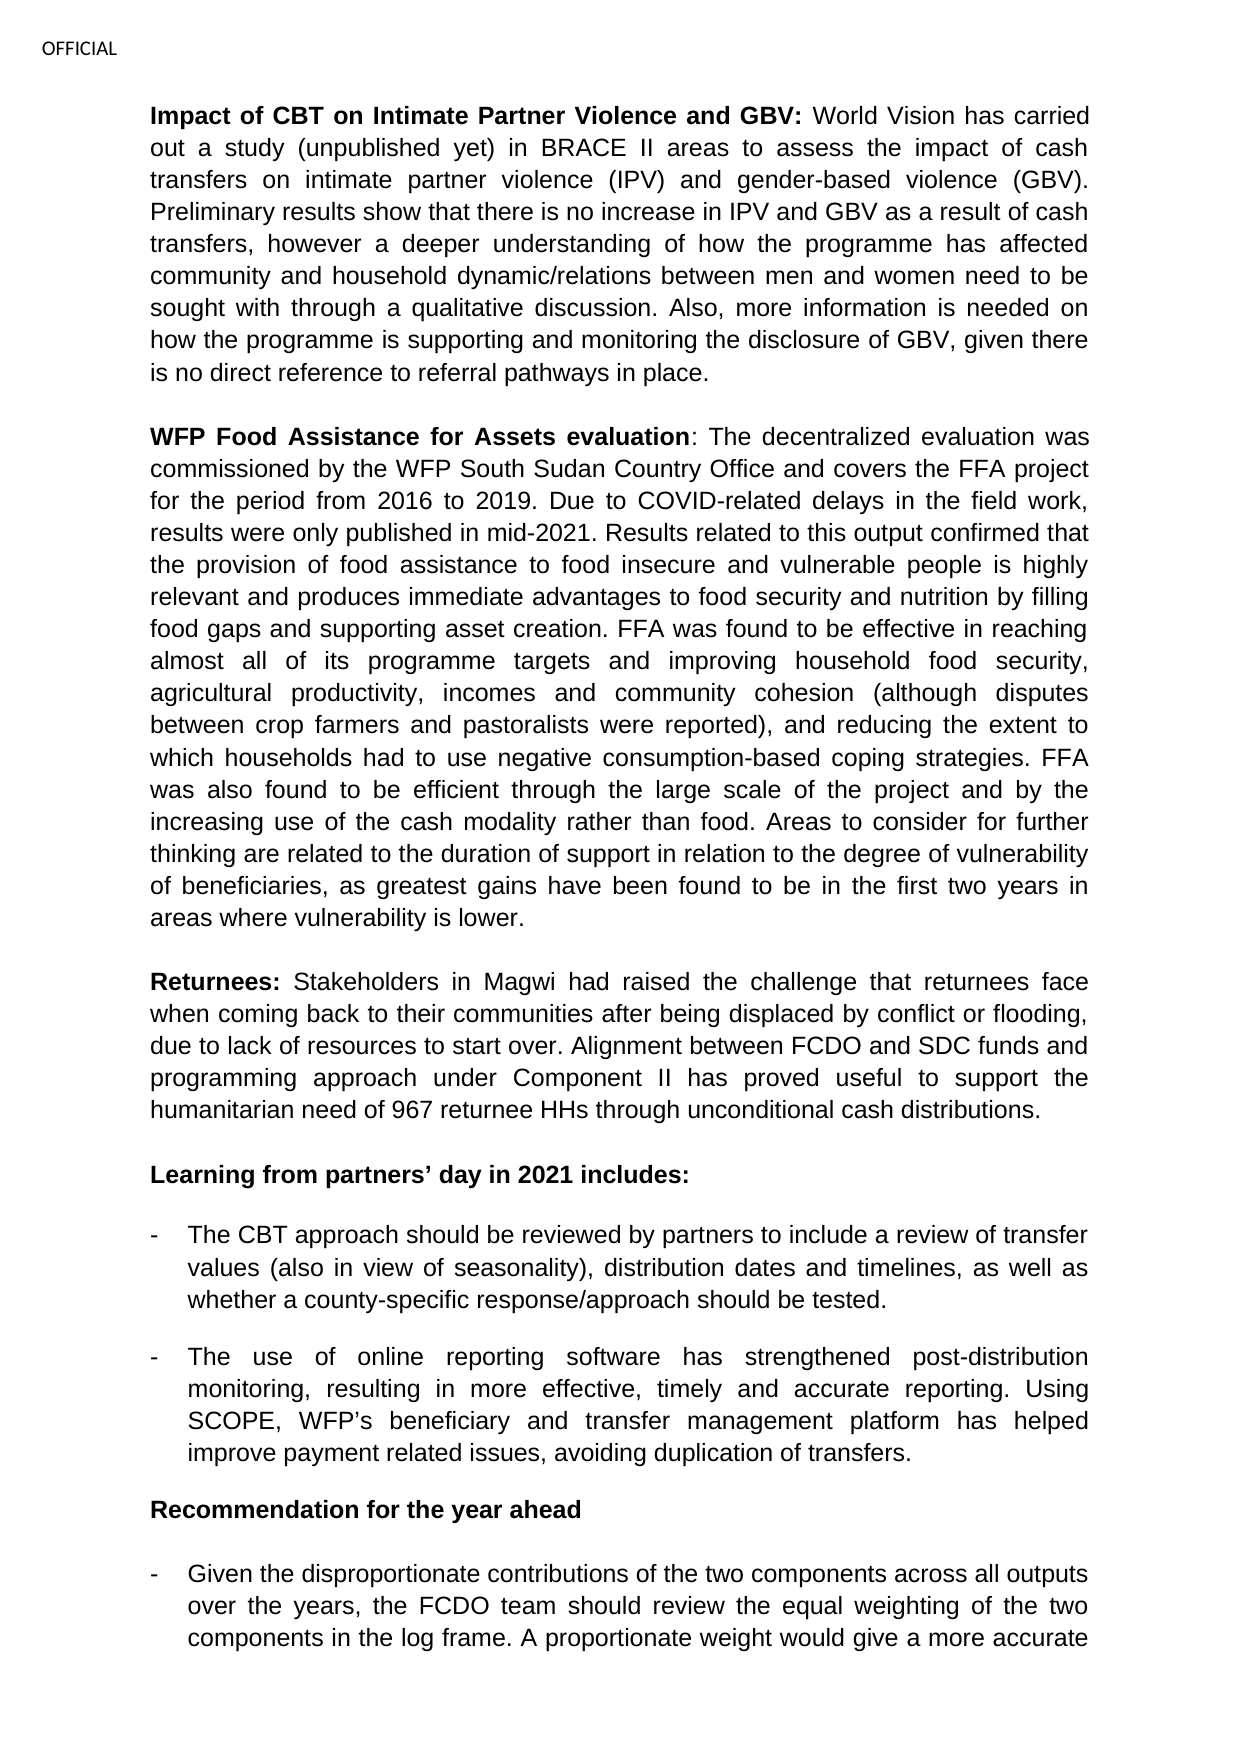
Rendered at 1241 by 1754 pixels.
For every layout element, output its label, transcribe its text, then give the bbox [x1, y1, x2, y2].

list The use of online reporting software has strengthened post-distribution monitoring, resulting in more effective, timely and accurate reporting. Using SCOPE, WFP’s beneficiary and transfer management platform has helped improve payment related issues, avoiding duplication of transfers. [150, 1342, 1090, 1467]
text Returnees: Stakeholders in Magwi had raised the challenge that returnees face when coming back to their communities after being displaced by conflict or flooding, due to lack of resources to start over. Alignment between FCDO and SDC funds and programming approach under Component II has proved useful to support the humanitarian need of 967 returnee HHs through unconditional cash distributions. [150, 968, 1090, 1124]
list The CBT approach should be reviewed by partners to include a review of transfer values (also in view of seasonality), distribution dates and timelines, as well as whether a county-specific response/approach should be tested. [150, 1221, 1090, 1313]
list Given the disproportionate contributions of the two components across all outputs over the years, the FCDO team should review the equal weighting of the two components in the log frame. A proportionate weight would give a more accurate [150, 1560, 1090, 1652]
text WFP Food Assistance for Assets evaluation: The decentralized evaluation was commissioned by the WFP South Sudan Country Office and covers the FFA project for the period from 2016 to 2019. Due to COVID-related delays in the field work, results were only published in mid-2021. Results related to this output confirmed that the provision of food assistance to food insecure and vulnerable people is highly relevant and produces immediate advantages to food security and nutrition by filling food gaps and supporting asset creation. FFA was found to be effective in reaching almost all of its programme targets and improving household food security, agricultural productivity, incomes and community cohesion (although disputes between crop farmers and pastoralists were reported), and reducing the extent to which households had to use negative consumption-based coping strategies. FFA was also found to be efficient through the large scale of the project and by the increasing use of the cash modality rather than food. Areas to consider for further thinking are related to the duration of support in relation to the degree of vulnerability of beneficiaries, as greatest gains have been found to be in the first two years in areas where vulnerability is lower. [150, 422, 1090, 932]
text Recommendation for the year ahead [150, 1496, 1090, 1524]
text Impact of CBT on Intimate Partner Violence and GBV: World Vision has carried out a study (unpublished yet) in BRACE II areas to assess the impact of cash transfers on intimate partner violence (IPV) and gender-based violence (GBV). Preliminary results show that there is no increase in IPV and GBV as a result of cash transfers, however a deeper understanding of how the programme has affected community and household dynamic/relations between men and women need to be sought with through a qualitative discussion. Also, more information is needed on how the programme is supporting and monitoring the disclosure of GBV, given there is no direct reference to referral pathways in place. [150, 102, 1090, 386]
text Learning from partners’ day in 2021 includes: [150, 1160, 1090, 1188]
